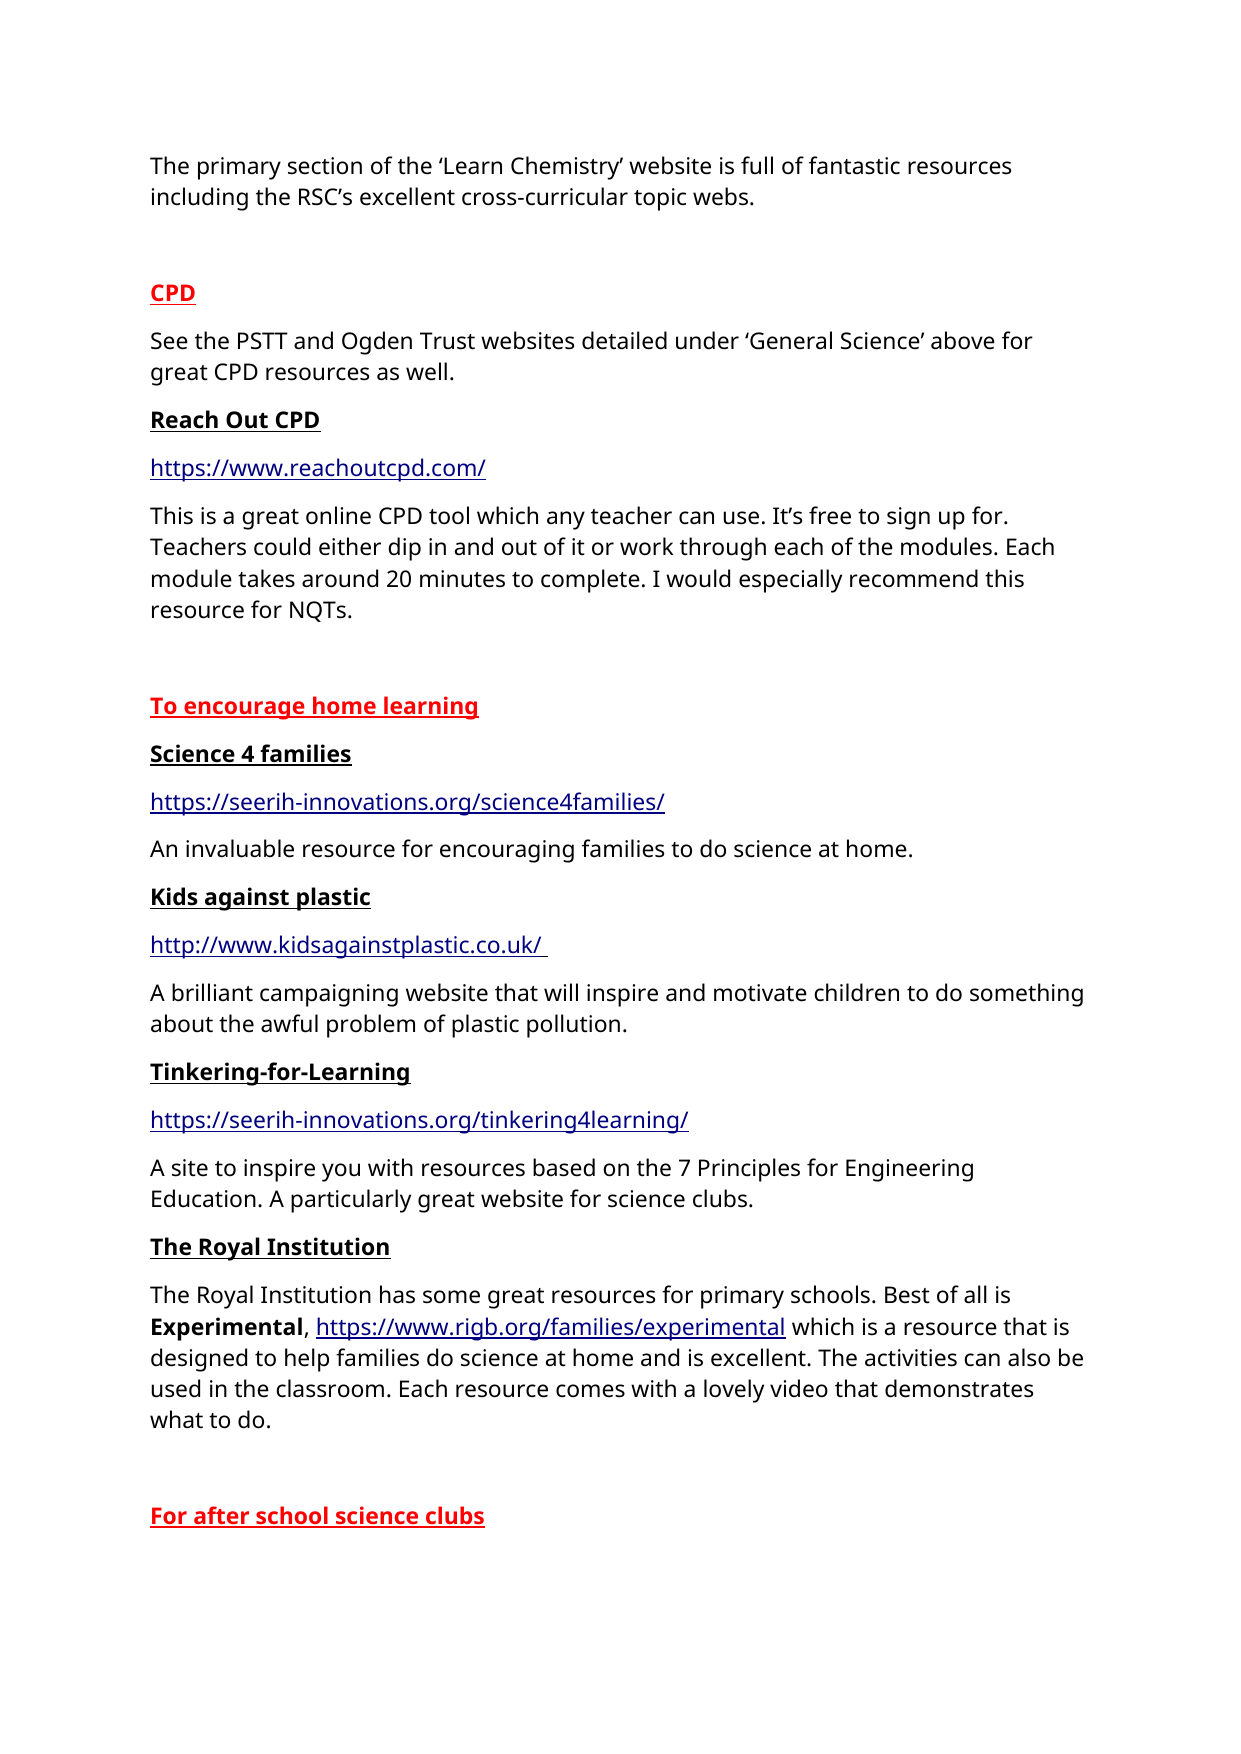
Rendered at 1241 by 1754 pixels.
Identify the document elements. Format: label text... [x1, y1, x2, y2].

text The Royal Institution has some great resources for primary schools. Best of all is Experimental, https://www.rigb.org/families/experimental which is a resource that is designed to help families do science at home and is excellent. The activities can also be used in the classroom. Each resource comes with a lovely video that demonstrates what to do. [150, 1279, 1090, 1435]
text An invaluable resource for encouraging families to do science at home. [150, 833, 1090, 864]
text https://seerih-innovations.org/tinkering4learning/ [150, 1104, 1090, 1135]
text For after school science clubs [150, 1500, 1090, 1531]
text https://www.reachoutcpd.com/ [150, 452, 1090, 483]
text https://seerih-innovations.org/science4families/ [150, 785, 1090, 817]
text Tinkering-for-Learning [150, 1056, 1090, 1087]
text http://www.kidsagainstplastic.co.uk/ [150, 929, 1090, 960]
text The Royal Institution [150, 1231, 1090, 1262]
text A brilliant campaigning website that will inspire and motivate children to do something about the awful problem of plastic pollution. [150, 977, 1090, 1039]
text The primary section of the ‘Learn Chemistry’ website is full of fantastic resources including the RSC’s excellent cross-curricular topic webs. [150, 150, 1090, 212]
text Kids against plastic [150, 881, 1090, 912]
text To encourage home learning [150, 689, 1090, 721]
text See the PSTT and Ogden Trust websites detailed under ‘General Science’ above for great CPD resources as well. [150, 325, 1090, 387]
text A site to inspire you with resources based on the 7 Principles for Engineering Education. A particularly great website for science clubs. [150, 1152, 1090, 1214]
text This is a great online CPD tool which any teacher can use. It’s free to sign up for. Teachers could either dip in and out of it or work through each of the modules. Each module takes around 20 minutes to complete. I would especially recommend this resource for NQTs. [150, 500, 1090, 625]
text CPD [150, 277, 1090, 308]
text Science 4 families [150, 737, 1090, 769]
text Reach Out CPD [150, 404, 1090, 435]
